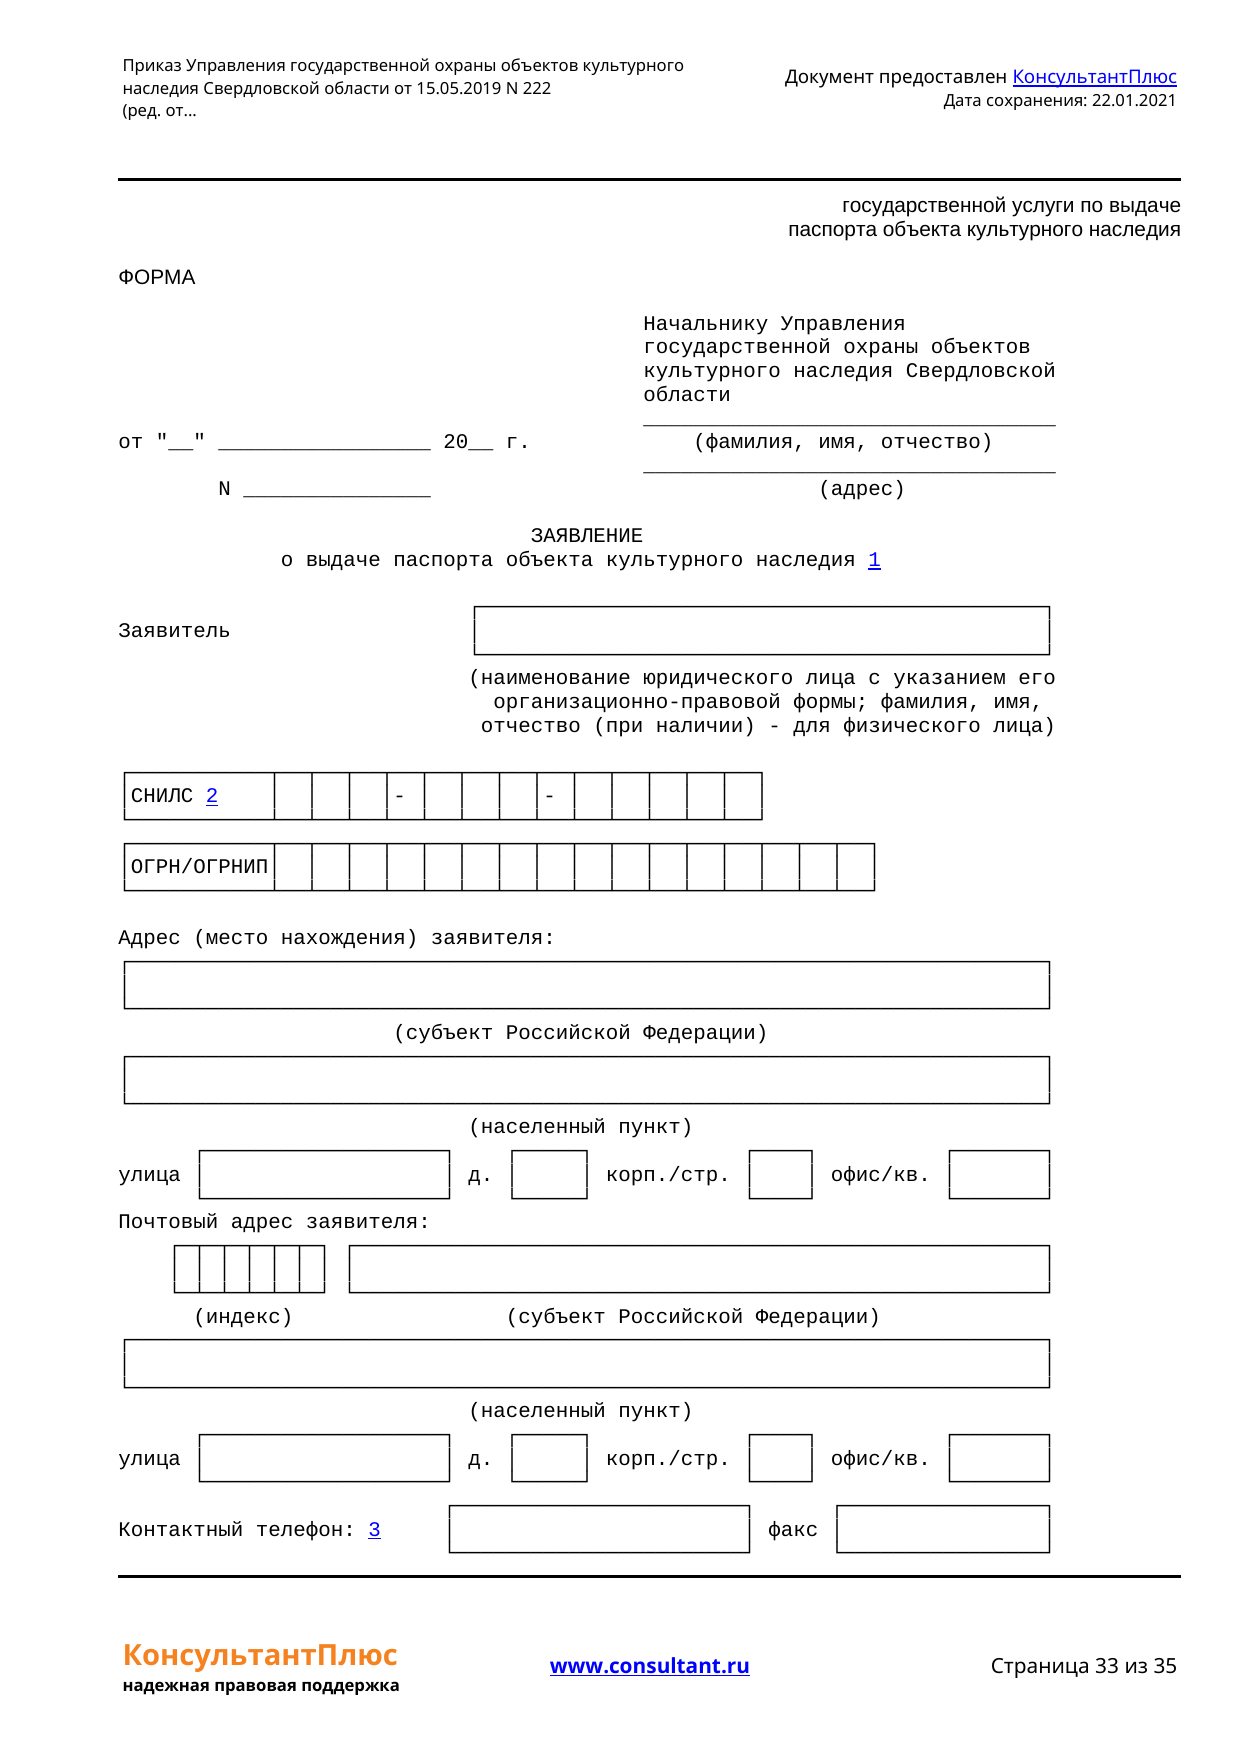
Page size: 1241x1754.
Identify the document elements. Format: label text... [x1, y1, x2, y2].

text Контактный телефон: 3 │ │ факс │ │ [118, 1518, 1181, 1542]
text паспорта объекта культурного наследия [118, 217, 1181, 241]
text ┌─┬─┬─┬─┬─┬─┐ ┌───────────────────────────────────────────────────────┐ [118, 1235, 1181, 1258]
text │СНИЛС 2 │ │ │ │- │ │ │ │- │ │ │ │ │ │ [118, 786, 1181, 809]
text │ │ [118, 1069, 1181, 1093]
text └─────────────────────────────────────────────────────────────────────────┘ [118, 998, 1181, 1022]
text (индекс) (субъект Российской Федерации) [118, 1306, 1181, 1329]
text улица │ │ д. │ │ корп./стр. │ │ офис/кв. │ │ [1050, 1448, 1181, 1471]
text Заявитель │ │ [118, 620, 1181, 644]
text └───────────────────┘ └─────┘ └────┘ └───────┘ [118, 1471, 1181, 1495]
text улица │ │ д. │ │ корп./стр. │ │ офис/кв. │ │ [812, 1164, 949, 1187]
text │ │ [1050, 975, 1181, 998]
text _________________________________ [118, 407, 1181, 431]
text Почтовый адрес заявителя: [118, 1211, 1181, 1235]
text └───────────────────────┘ └────────────────┘ [118, 1542, 1181, 1566]
text ┌───────────────────┐ ┌─────┐ ┌────┐ ┌───────┐ [118, 1424, 1181, 1448]
text └─┴─┴─┴─┴─┴─┘ └───────────────────────────────────────────────────────┘ [118, 1282, 1181, 1306]
text улица │ │ д. │ │ корп./стр. │ │ офис/кв. │ │ [200, 1448, 449, 1471]
text от "__" _________________ 20__ г. (фамилия, имя, отчество) [118, 431, 1181, 454]
text └─────────────────────────────────────────────┘ [118, 644, 1181, 667]
text улица │ │ д. │ │ корп./стр. │ │ офис/кв. │ │ [512, 1164, 586, 1187]
text улица │ │ д. │ │ корп./стр. │ │ офис/кв. │ │ [950, 1448, 1049, 1471]
text улица │ │ д. │ │ корп./стр. │ │ офис/кв. │ │ [812, 1448, 949, 1471]
text отчество (при наличии) - для физического лица) [118, 714, 1181, 738]
text │ │ │ │ │ │ │ │ │ [118, 1258, 1181, 1282]
text Начальнику Управления [118, 313, 1181, 336]
text │ОГРН/ОГРНИП│ │ │ │ │ │ │ │ │ │ │ │ │ │ │ │ │ [118, 856, 1181, 880]
text улица │ │ д. │ │ корп./стр. │ │ офис/кв. │ │ [118, 1164, 199, 1187]
text улица │ │ д. │ │ корп./стр. │ │ офис/кв. │ │ [750, 1164, 811, 1187]
text государственной услуги по выдаче [118, 193, 1181, 217]
text улица │ │ д. │ │ корп./стр. │ │ офис/кв. │ │ [450, 1164, 511, 1187]
text └───────────────────┘ └─────┘ └────┘ └───────┘ [118, 1187, 1181, 1211]
text ┌─────────────────────────────────────────────┐ [118, 596, 1181, 620]
text организационно-правовой формы; фамилия, имя, [118, 691, 1181, 714]
text └───────────┴──┴──┴──┴──┴──┴──┴──┴──┴──┴──┴──┴──┴──┘ [118, 809, 1181, 833]
text (субъект Российской Федерации) [118, 1022, 1181, 1046]
text Адрес (место нахождения) заявителя: [118, 927, 1181, 951]
text │ │ [125, 975, 1049, 998]
text улица │ │ д. │ │ корп./стр. │ │ офис/кв. │ │ [587, 1164, 749, 1187]
text области [118, 383, 1181, 407]
text культурного наследия Свердловской [118, 360, 1181, 383]
text ┌─────────────────────────────────────────────────────────────────────────┐ [118, 1329, 1181, 1353]
text └─────────────────────────────────────────────────────────────────────────┘ [118, 1093, 1181, 1117]
text ┌───────────┬──┬──┬──┬──┬──┬──┬──┬──┬──┬──┬──┬──┬──┐ [118, 762, 1181, 786]
text улица │ │ д. │ │ корп./стр. │ │ офис/кв. │ │ [1050, 1164, 1181, 1187]
text _________________________________ [118, 454, 1181, 478]
text ФОРМА [118, 265, 1181, 289]
text ┌─────────────────────────────────────────────────────────────────────────┐ [118, 1046, 1181, 1069]
text (наименование юридического лица с указанием его [118, 667, 1181, 691]
text улица │ │ д. │ │ корп./стр. │ │ офис/кв. │ │ [512, 1448, 586, 1471]
text улица │ │ д. │ │ корп./стр. │ │ офис/кв. │ │ [750, 1448, 811, 1471]
text ┌─────────────────────────────────────────────────────────────────────────┐ [118, 951, 1181, 975]
text ┌───────────────────┐ ┌─────┐ ┌────┐ ┌───────┐ [118, 1140, 1181, 1164]
text N _______________ (адрес) [118, 478, 1181, 502]
text улица │ │ д. │ │ корп./стр. │ │ офис/кв. │ │ [587, 1448, 749, 1471]
text улица │ │ д. │ │ корп./стр. │ │ офис/кв. │ │ [950, 1164, 1049, 1187]
text │ │ [118, 975, 124, 998]
text └─────────────────────────────────────────────────────────────────────────┘ [118, 1377, 1181, 1400]
text (населенный пункт) [118, 1400, 1181, 1424]
text ЗАЯВЛЕНИЕ [118, 525, 1181, 549]
text (населенный пункт) [118, 1117, 1181, 1140]
text ┌───────────────────────┐ ┌────────────────┐ [118, 1495, 1181, 1518]
text │ │ [118, 1353, 1181, 1377]
text улица │ │ д. │ │ корп./стр. │ │ офис/кв. │ │ [200, 1164, 449, 1187]
text └───────────┴──┴──┴──┴──┴──┴──┴──┴──┴──┴──┴──┴──┴──┴──┴──┴──┘ [118, 880, 1181, 904]
text государственной охраны объектов [118, 336, 1181, 360]
text улица │ │ д. │ │ корп./стр. │ │ офис/кв. │ │ [118, 1448, 199, 1471]
text улица │ │ д. │ │ корп./стр. │ │ офис/кв. │ │ [450, 1448, 511, 1471]
text о выдаче паспорта объекта культурного наследия 1 [118, 549, 1181, 573]
text ┌───────────┬──┬──┬──┬──┬──┬──┬──┬──┬──┬──┬──┬──┬──┬──┬──┬──┐ [118, 833, 1181, 856]
